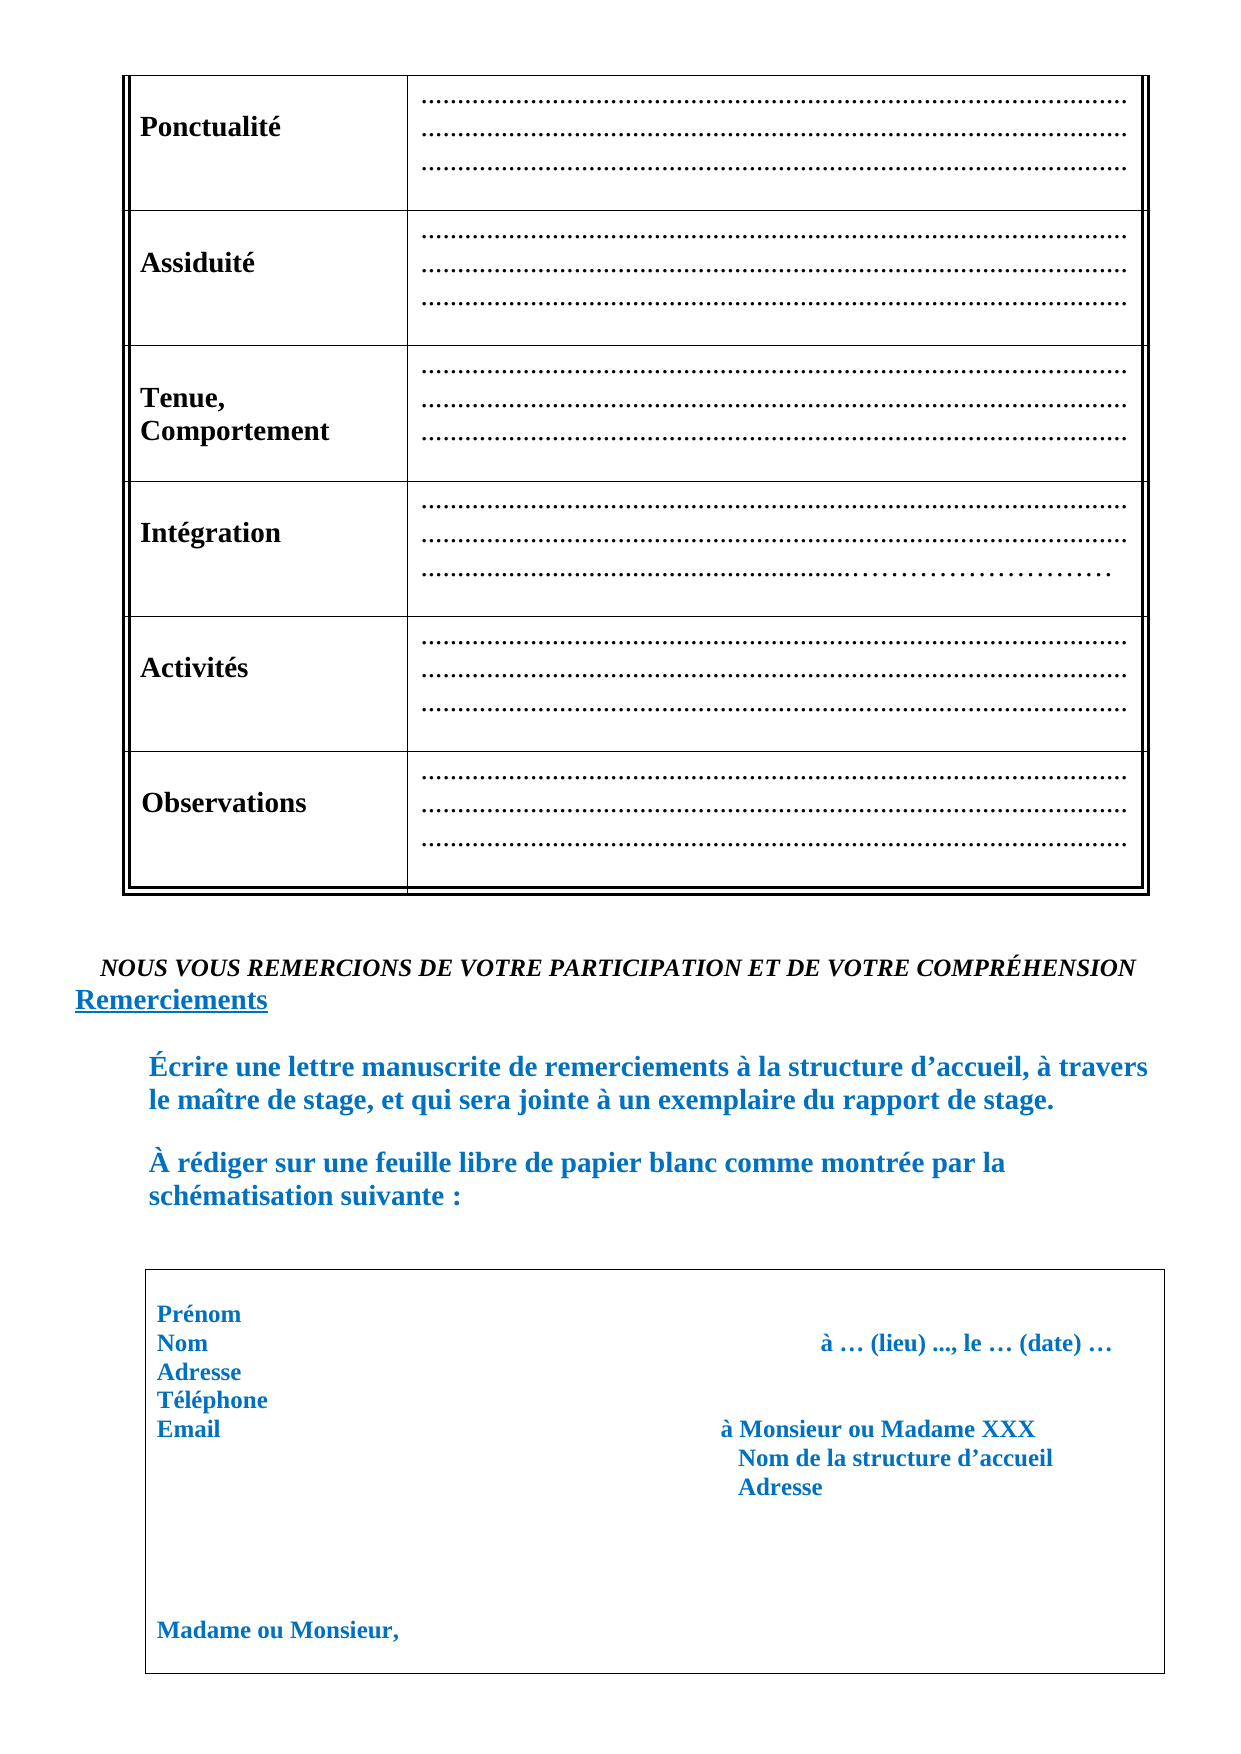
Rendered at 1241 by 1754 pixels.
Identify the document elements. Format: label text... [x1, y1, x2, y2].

text schématisation suivante : [75, 1178, 1165, 1212]
table_cell ................................................................................................................................................................................................................................................................................................... [408, 617, 1141, 751]
table_cell ................................................................................................................................................................................................................................................................................................... [408, 76, 1141, 210]
text Écrire une lettre manuscrite de remerciements à la structure d’accueil, à travers [75, 1049, 1165, 1082]
table_cell Ponctualité [131, 76, 407, 210]
table_cell Intégration [131, 482, 407, 616]
table_cell Assiduité [131, 211, 407, 345]
table_cell ................................................................................................................................................................................................................................................................................................... [408, 752, 1141, 886]
text Remerciements [75, 982, 1165, 1015]
table_cell Activités [131, 617, 407, 751]
table_cell ................................................................................................. .................................................................................................................................................................................................. [408, 346, 1141, 481]
text le maître de stage, et qui sera jointe à un exemplaire du rapport de stage. [75, 1082, 1165, 1116]
text À rédiger sur une feuille libre de papier blanc comme montrée par la [75, 1145, 1165, 1178]
table_header Prénom Nom à … (lieu) ..., le … (date) … Adresse Téléphone Email à Monsieur ou Madame XXX Nom de la structure d’accueil Adresse Madame ou Monsieur, [146, 1270, 1164, 1673]
table_cell Tenue, Comportement [131, 346, 407, 481]
table_cell Observations [131, 752, 407, 886]
table_cell .............................................................................................................................................................................................................................................................……………………… [408, 482, 1141, 616]
table_cell ................................................................................................................................................................................................................................................................................................... [408, 211, 1141, 345]
text NOUS VOUS REMERCIONS DE VOTRE PARTICIPATION ET DE VOTRE COMPRÉHENSION [81, 953, 1159, 982]
